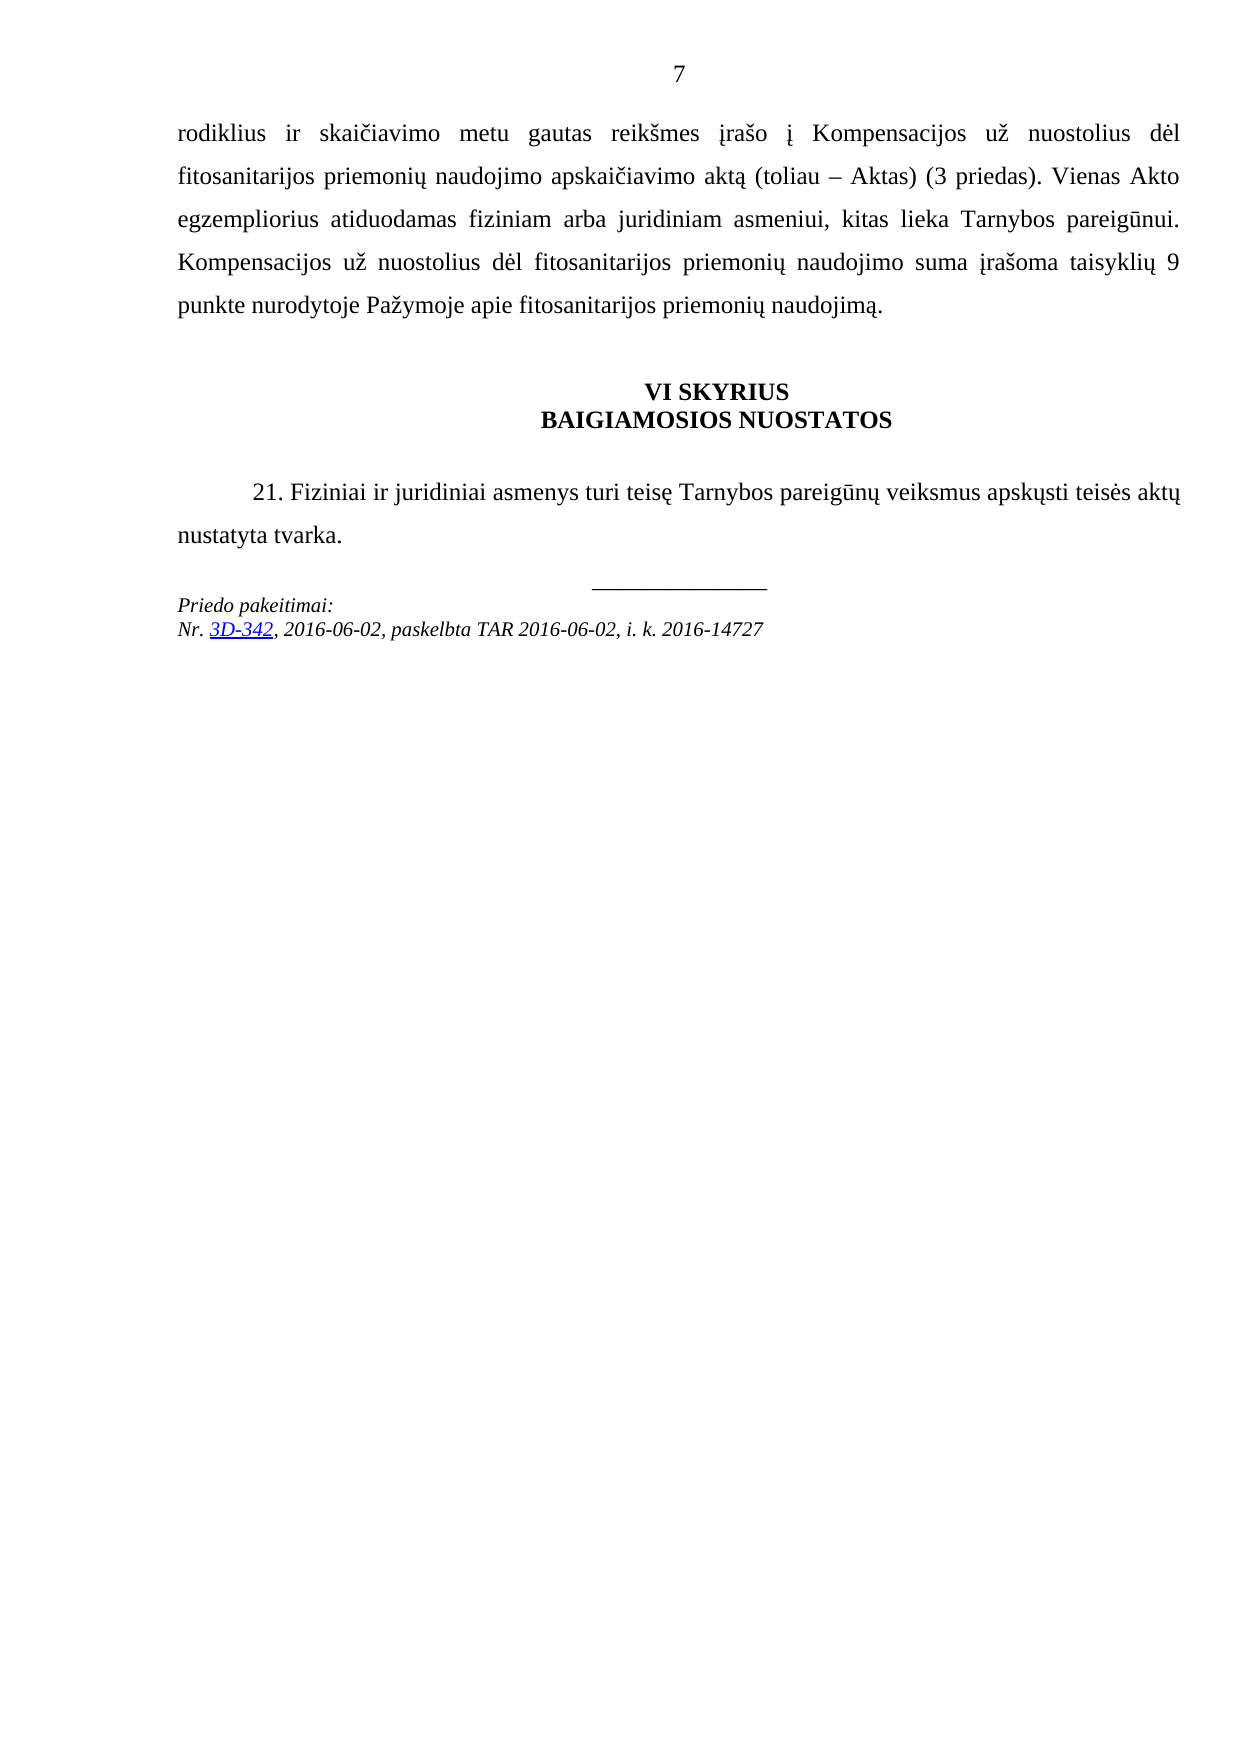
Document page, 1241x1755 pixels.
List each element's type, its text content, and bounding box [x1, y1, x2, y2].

text BAIGIAMOSIOS NUOSTATOS [177, 406, 1181, 434]
text rodiklius ir skaičiavimo metu gautas reikšmes įrašo į Kompensacijos už nuostolius dėl fitosanitarijos priemonių naudojimo apskaičiavimo aktą (toliau – Aktas) (3 priedas). Vienas Akto egzempliorius atiduodamas fiziniam arba juridiniam asmeniui, kitas lieka Tarnybos pareigūnui. Kompensacijos už nuostolius dėl fitosanitarijos priemonių naudojimo suma įrašoma taisyklių 9 punkte nurodytoje Pažymoje apie fitosanitarijos priemonių naudojimą. [177, 118, 1181, 319]
text 21. Fiziniai ir juridiniai asmenys turi teisę Tarnybos pareigūnų veiksmus apskųsti teisės aktų nustatyta tvarka. [177, 477, 1181, 549]
text VI SKYRIUS [177, 377, 1181, 406]
text ______________ [177, 564, 1181, 592]
text Nr. 3D-342, 2016-06-02, paskelbta TAR 2016-06-02, i. k. 2016-14727 [177, 617, 1181, 641]
text Priedo pakeitimai: [177, 592, 1181, 617]
